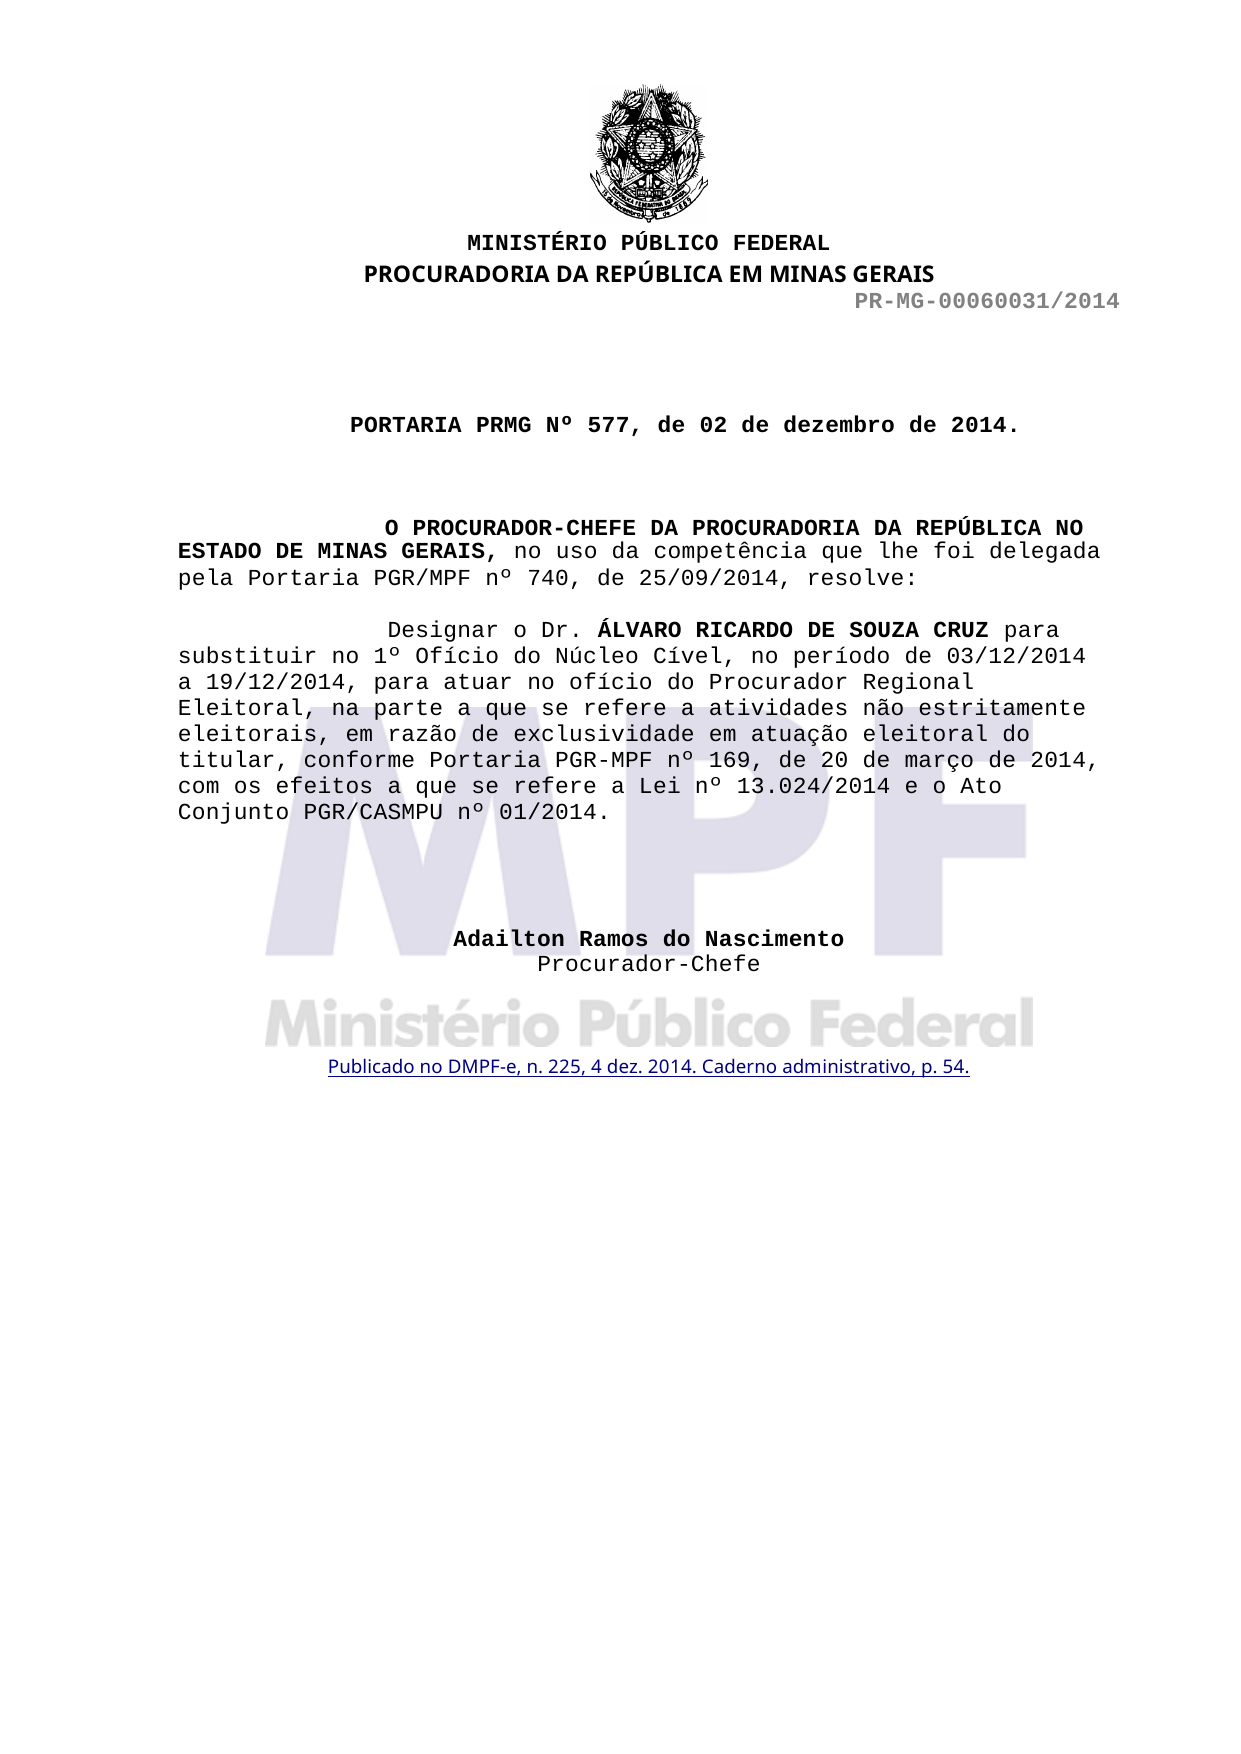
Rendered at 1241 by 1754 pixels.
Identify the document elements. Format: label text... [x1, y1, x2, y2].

text PORTARIA PRMG Nº 577, de 02 de dezembro de 2014. [178, 414, 1120, 440]
text PR-MG-00060031/2014 [178, 289, 1120, 314]
picture [265, 976, 1033, 1047]
picture [589, 84, 708, 223]
text eleitorais, em razão de exclusividade em atuação eleitoral do [178, 722, 1120, 748]
text ESTADO DE MINAS GERAIS, no uso da competência que lhe foi delegada [178, 540, 1120, 566]
text substituir no 1º Ofício do Núcleo Cível, no período de 03/12/2014 [178, 644, 1120, 670]
text Eleitoral, na parte a que se refere a atividades não estritamente [178, 696, 1120, 722]
text titular, conforme Portaria PGR-MPF nº 169, de 20 de março de 2014, [178, 748, 1120, 774]
text pela Portaria PGR/MPF nº 740, de 25/09/2014, resolve: [178, 566, 1120, 592]
text Designar o Dr. ÁLVARO RICARDO DE SOUZA CRUZ para [178, 618, 1120, 644]
subtitle Procurador-Chefe [178, 951, 1120, 976]
text a 19/12/2014, para atuar no ofício do Procurador Regional [178, 670, 1120, 696]
subtitle Adailton Ramos do Nascimento [178, 926, 1120, 951]
text com os efeitos a que se refere a Lei nº 13.024/2014 e o Ato [178, 774, 1120, 800]
text Conjunto PGR/CASMPU nº 01/2014. [178, 800, 1120, 826]
picture [265, 826, 1033, 926]
text Publicado no DMPF-e, n. 225, 4 dez. 2014. Caderno administrativo, p. 54. [178, 1053, 1120, 1079]
text O PROCURADOR-CHEFE DA PROCURADORIA DA REPÚBLICA NO [178, 515, 1120, 540]
